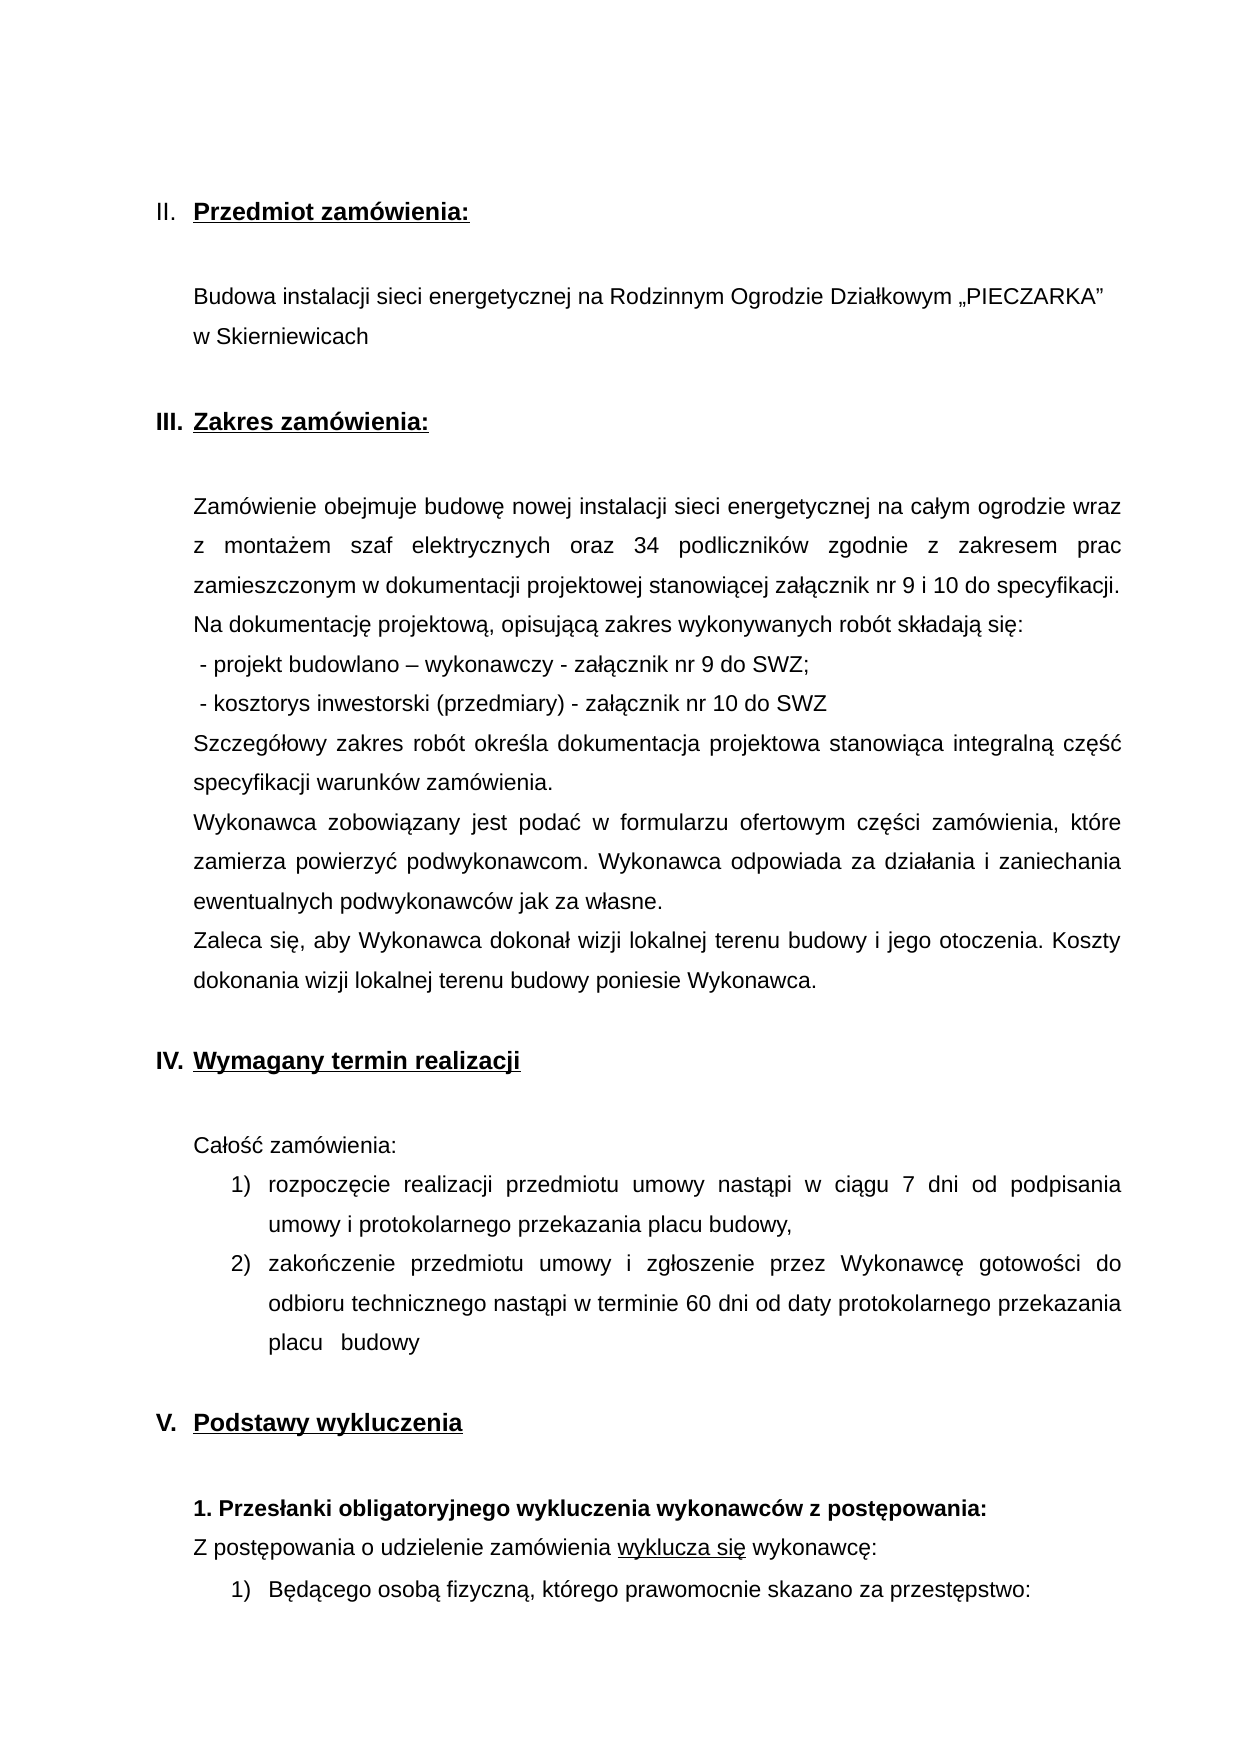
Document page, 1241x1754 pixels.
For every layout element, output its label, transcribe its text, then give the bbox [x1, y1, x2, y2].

list - projekt budowlano – wykonawczy - załącznik nr 9 do SWZ; [156, 651, 1122, 677]
list Będącego osobą fizyczną, którego prawomocnie skazano za przestępstwo: [231, 1576, 1122, 1602]
list Wymagany termin realizacji [156, 1046, 1122, 1117]
list Całość zamówienia: [156, 1132, 1122, 1158]
list Wykonawca zobowiązany jest podać w formularzu ofertowym części zamówienia, które zamierza powierzyć podwykonawcom. Wykonawca odpowiada za działania i zaniechania ewentualnych podwykonawców jak za własne. [156, 809, 1122, 914]
list Zakres zamówienia: [156, 407, 1122, 478]
list 1. Przesłanki obligatoryjnego wykluczenia wykonawców z postępowania: Z postępowania o udzielenie zamówienia wyklucza się wykonawcę: [156, 1494, 1122, 1560]
list Przedmiot zamówienia: [156, 197, 1122, 269]
list Budowa instalacji sieci energetycznej na Rodzinnym Ogrodzie Działkowym „PIECZARKA” w Skierniewicach [156, 283, 1122, 392]
list zakończenie przedmiotu umowy i zgłoszenie przez Wykonawcę gotowości do odbioru technicznego nastąpi w terminie 60 dni od daty protokolarnego przekazania placu budowy [231, 1250, 1122, 1395]
list rozpoczęcie realizacji przedmiotu umowy nastąpi w ciągu 7 dni od podpisania umowy i protokolarnego przekazania placu budowy, [231, 1171, 1122, 1237]
list Podstawy wykluczenia [156, 1408, 1122, 1437]
list Zamówienie obejmuje budowę nowej instalacji sieci energetycznej na całym ogrodzie wraz z montażem szaf elektrycznych oraz 34 podliczników zgodnie z zakresem prac zamieszczonym w dokumentacji projektowej stanowiącej załącznik nr 9 i 10 do specyfikacji. [156, 493, 1122, 598]
list Szczegółowy zakres robót określa dokumentacja projektowa stanowiąca integralną część specyfikacji warunków zamówienia. [156, 730, 1122, 796]
list Zaleca się, aby Wykonawca dokonał wizji lokalnej terenu budowy i jego otoczenia. Koszty dokonania wizji lokalnej terenu budowy poniesie Wykonawca. [156, 927, 1122, 1032]
list Na dokumentację projektową, opisującą zakres wykonywanych robót składają się: [156, 611, 1122, 638]
list - kosztorys inwestorski (przedmiary) - załącznik nr 10 do SWZ [156, 690, 1122, 717]
